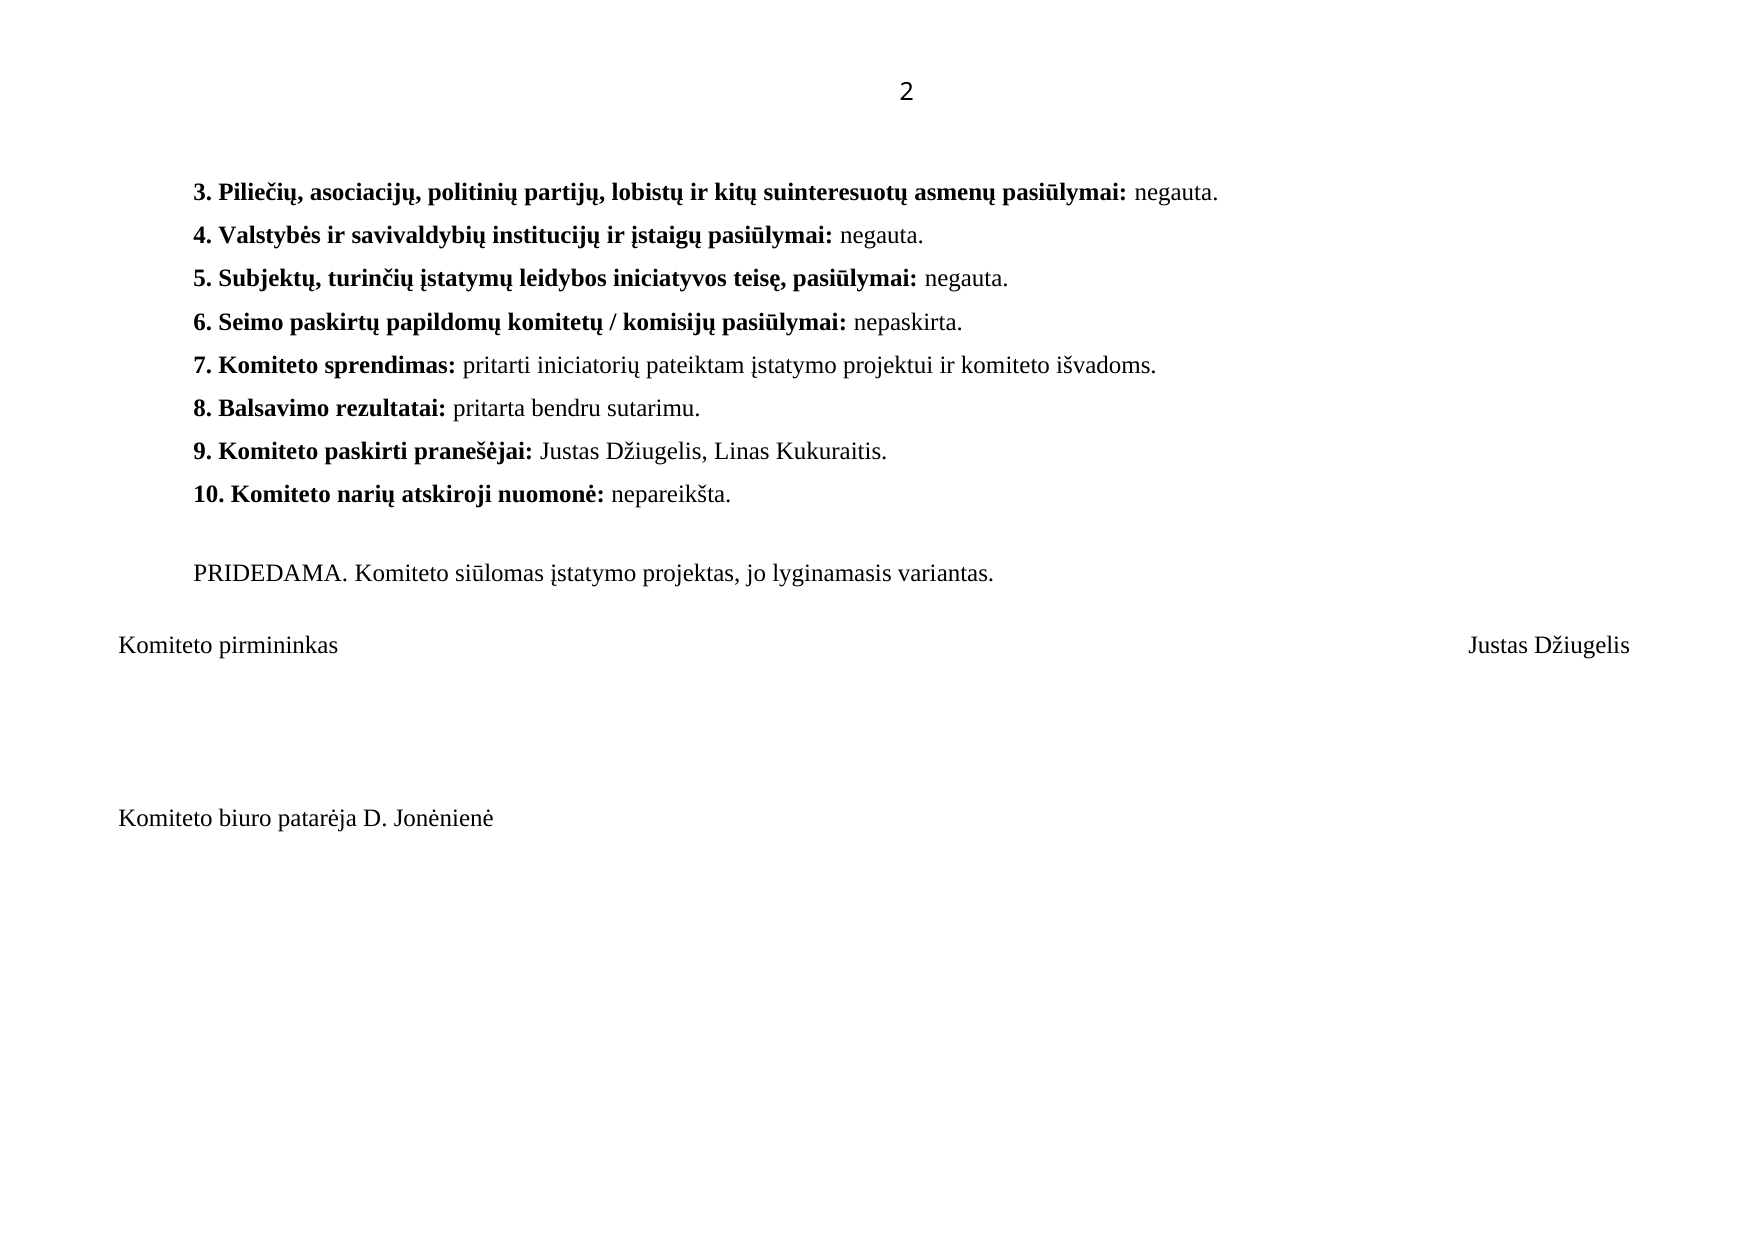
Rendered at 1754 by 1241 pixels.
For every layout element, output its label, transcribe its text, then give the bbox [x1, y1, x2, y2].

text Komiteto pirmininkas Justas Džiugelis [118, 630, 1695, 659]
subtitle 4. Valstybės ir savivaldybių institucijų ir įstaigų pasiūlymai: negauta. [118, 220, 1695, 249]
text 9. Komiteto paskirti pranešėjai: Justas Džiugelis, Linas Kukuraitis. [118, 436, 1695, 465]
text Komiteto biuro patarėja D. Jonėnienė [118, 803, 1695, 831]
text 10. Komiteto narių atskiroji nuomonė: nepareikšta. [118, 479, 1695, 508]
subtitle 5. Subjektų, turinčių įstatymų leidybos iniciatyvos teisę, pasiūlymai: negauta. [118, 263, 1695, 292]
subtitle 6. Seimo paskirtų papildomų komitetų / komisijų pasiūlymai: nepaskirta. [118, 307, 1695, 335]
text 7. Komiteto sprendimas: pritarti iniciatorių pateiktam įstatymo projektui ir komiteto išvadoms. [118, 350, 1695, 378]
text 8. Balsavimo rezultatai: pritarta bendru sutarimu. [118, 393, 1695, 422]
subtitle 3. Piliečių, asociacijų, politinių partijų, lobistų ir kitų suinteresuotų asmenų pasiūlymai: negauta. [118, 177, 1695, 206]
text PRIDEDAMA. Komiteto siūlomas įstatymo projektas, jo lyginamasis variantas. [118, 558, 1695, 587]
